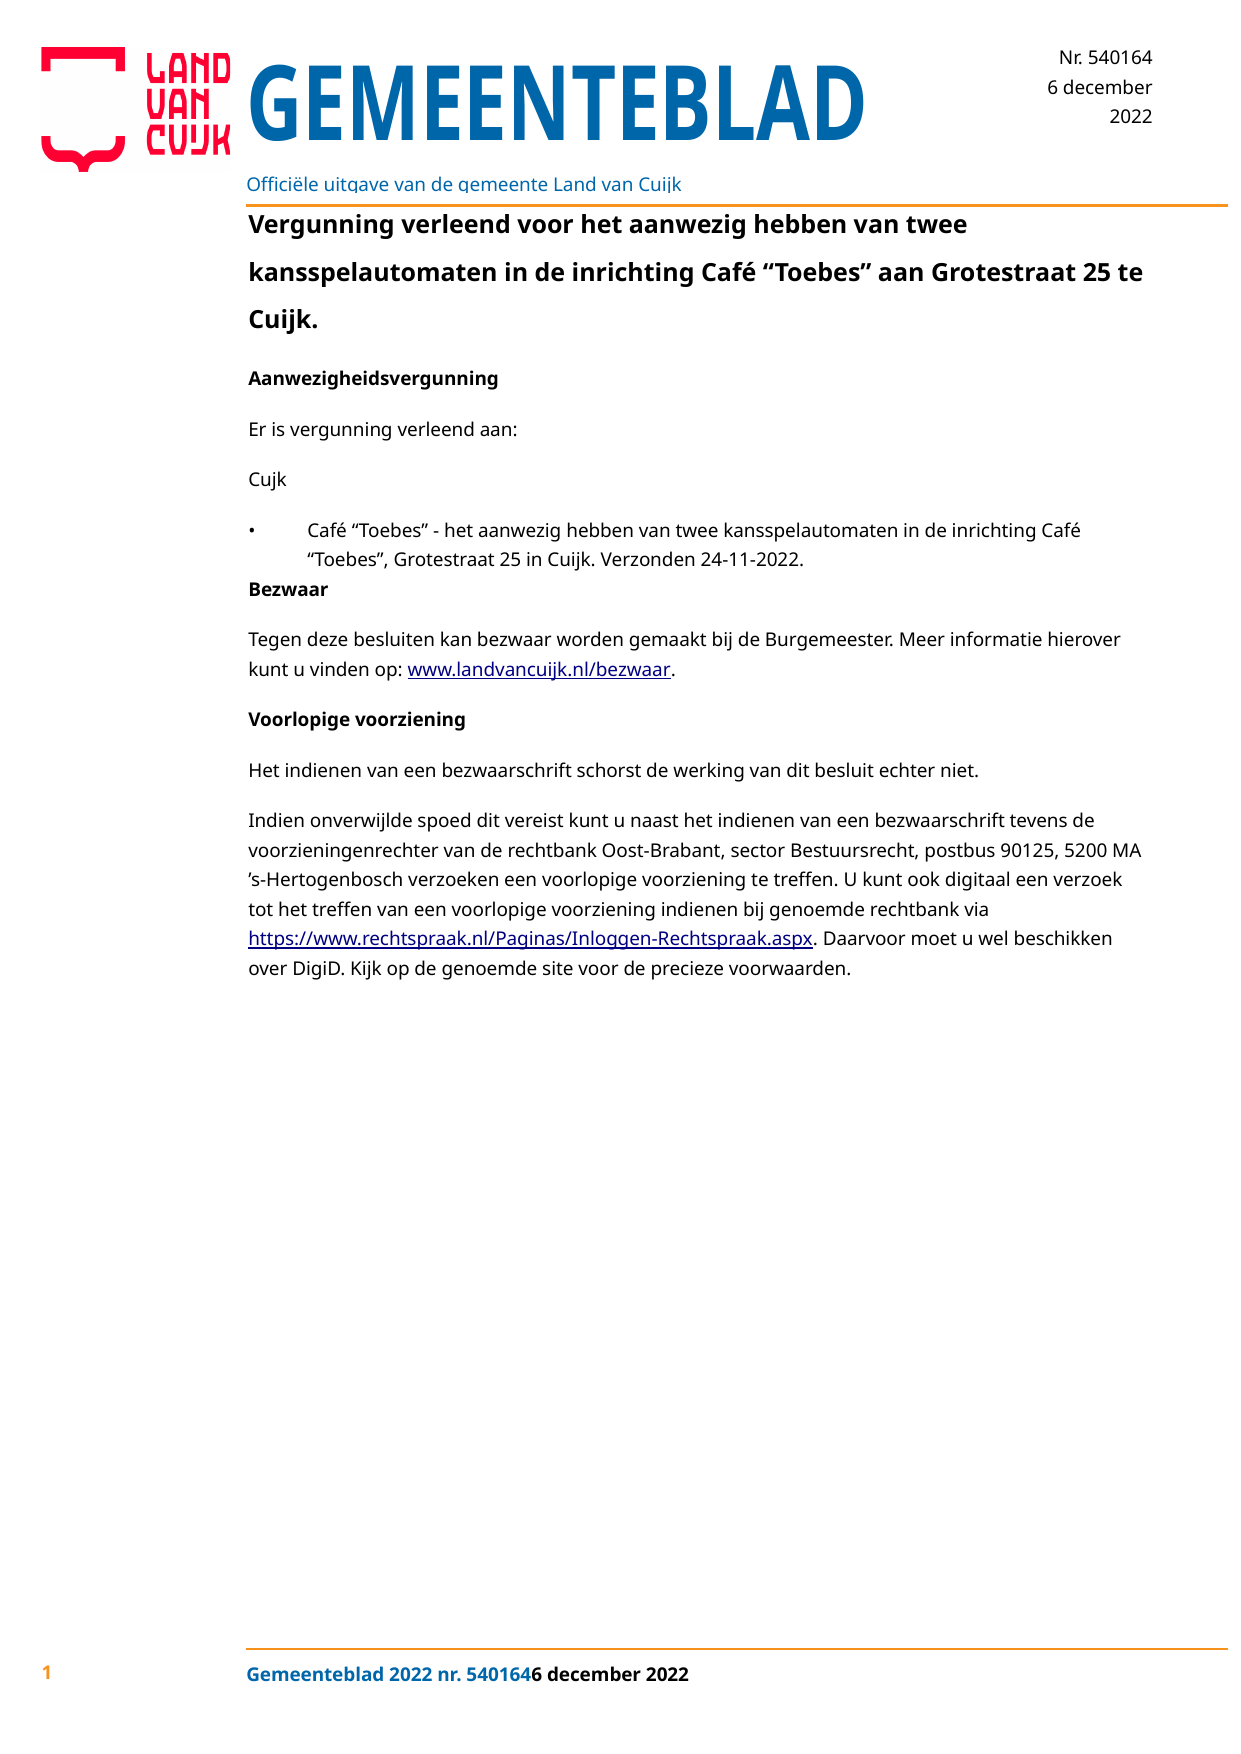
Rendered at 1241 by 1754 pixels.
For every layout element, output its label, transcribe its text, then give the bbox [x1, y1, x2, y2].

text Bezwaar [248, 576, 1152, 602]
text Voorlopige voorziening [248, 706, 1152, 732]
text Tegen deze besluiten kan bezwaar worden gemaakt bij de Burgemeester. Meer informatie hierover kunt u vinden op: www.landvancuijk.nl/bezwaar. [248, 626, 1152, 682]
text Er is vergunning verleend aan: [248, 416, 1152, 442]
text Het indienen van een bezwaarschrift schorst de werking van dit besluit echter niet. [248, 757, 1152, 782]
text Aanwezigheidsvergunning [248, 366, 1152, 391]
picture [41, 47, 231, 172]
text Vergunning verleend voor het aanwezig hebben van twee kansspelautomaten in de inrichting Café “Toebes” aan Grotestraat 25 te Cuijk. [248, 207, 1152, 336]
text Indien onverwijlde spoed dit vereist kunt u naast het indienen van een bezwaarschrift tevens de voorzieningenrechter van de rechtbank Oost-Brabant, sector Bestuursrecht, postbus 90125, 5200 MA ’s-Hertogenbosch verzoeken een voorlopige voorziening te treffen. U kunt ook digitaal een verzoek tot het treffen van een voorlopige voorziening indienen bij genoemde rechtbank via https://www.rechtspraak.nl/Paginas/Inloggen-Rechtspraak.aspx. Daarvoor moet u wel beschikken over DigiD. Kijk op de genoemde site voor de precieze voorwaarden. [248, 807, 1152, 981]
text Cujk [248, 466, 1152, 492]
list Café “Toebes” - het aanwezig hebben van twee kansspelautomaten in de inrichting Café “Toebes”, Grotestraat 25 in Cuijk. Verzonden 24-11-2022. [248, 517, 1152, 572]
